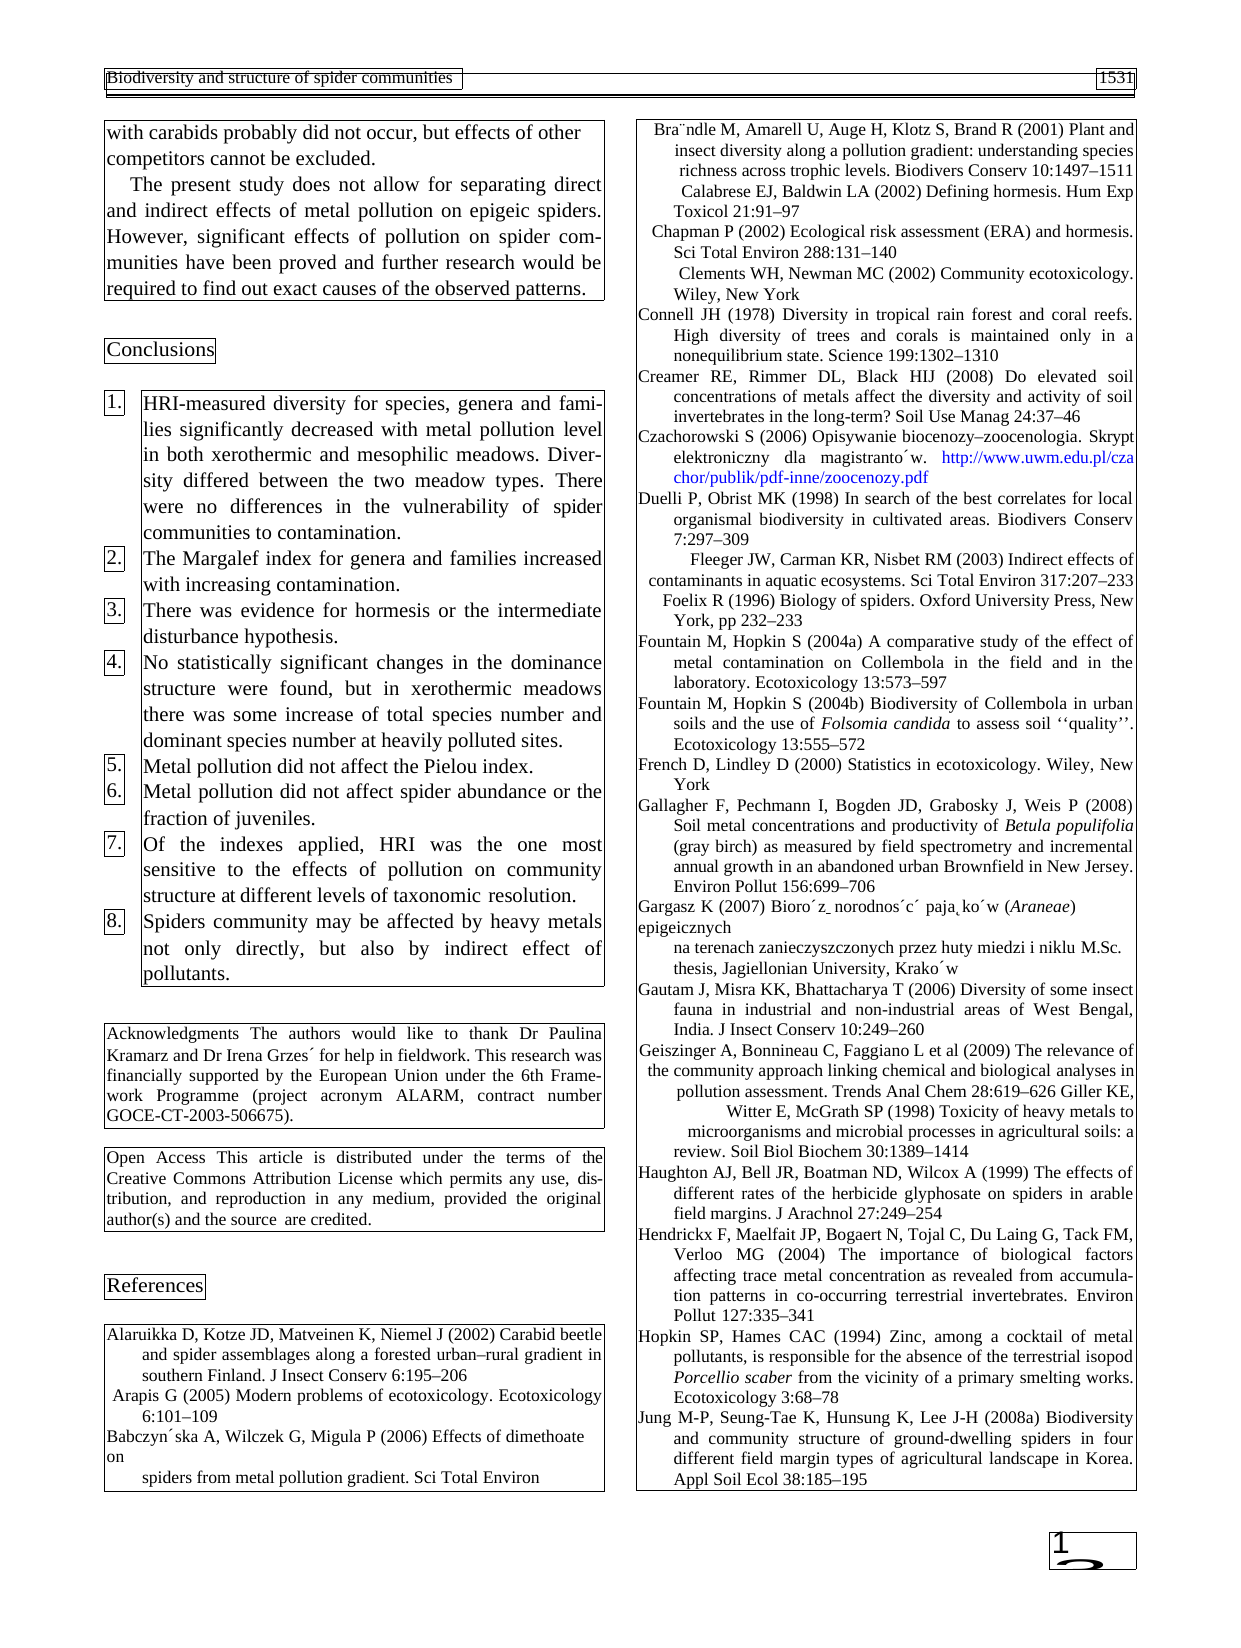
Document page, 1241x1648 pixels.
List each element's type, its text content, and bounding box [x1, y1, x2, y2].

text Fountain M, Hopkin S (2004b) Biodiversity of Collembola in urban soils and the use of Folsomia candida to assess soil ‘‘quality’’. Ecotoxicology 13:555–572 [638, 692, 1134, 754]
text Wiley, New York [673, 283, 1136, 304]
text Czachorowski S (2006) Opisywanie biocenozy–zoocenologia. Skrypt elektroniczny dla magistranto´w. http://www.uwm.edu.pl/cza chor/publik/pdf-inne/zoocenozy.pdf [638, 427, 1134, 487]
text 4. [106, 651, 124, 673]
text Hendrickx F, Maelfait JP, Bogaert N, Tojal C, Du Laing G, Tack FM, Verloo MG (2004) The importance of biological factors affecting trace metal concentration as revealed from accumula- tion patterns in co-occurring terrestrial invertebrates. Environ Pollut 127:335–341 [638, 1223, 1134, 1326]
text 7. [106, 832, 124, 854]
text 1531 [1099, 69, 1136, 87]
text [106, 69, 462, 73]
text Hopkin SP, Hames CAC (1994) Zinc, among a cocktail of metal pollutants, is responsible for the absence of the terrestrial isopod Porcellio scaber from the vicinity of a primary smelting works. Ecotoxicology 3:68–78 [638, 1326, 1134, 1407]
text Duelli P, Obrist MK (1998) In search of the best correlates for local organismal biodiversity in cultivated areas. Biodivers Conserv 7:297–309 [638, 488, 1134, 549]
text No statistically significant changes in the dominance structure were found, but in xerothermic meadows there was some increase of total species number and dominant species number at heavily polluted sites. [143, 650, 602, 752]
text Biodiversity and structure of spider communities [107, 74, 462, 87]
text Arapis G (2005) Modern problems of ecotoxicology. Ecotoxicology 6:101–109 [112, 1385, 602, 1426]
text Jung M-P, Seung-Tae K, Hunsung K, Lee J-H (2008a) Biodiversity and community structure of ground-dwelling spiders in four different field margin types of agricultural landscape in Korea. Appl Soil Ecol 38:185–195 [638, 1407, 1134, 1489]
text There was evidence for hormesis or the intermediate disturbance hypothesis. [143, 598, 602, 648]
text HRI-measured diversity for species, genera and fami- lies significantly decreased with metal pollution level in both xerothermic and mesophilic meadows. Diver- sity differed between the two meadow types. There were no differences in the vulnerability of spider communities to contamination. [143, 391, 602, 544]
text spiders from metal pollution gradient. Sci Total Environ 370:352–359 [142, 1467, 601, 1491]
text Bra¨ndle M, Amarell U, Auge H, Klotz S, Brand R (2001) Plant and insect diversity along a pollution gradient: understanding species richness across trophic levels. Biodivers Conserv 10:1497–1511 Calabrese EJ, Baldwin LA (2002) Defining hormesis. Hum Exp [638, 120, 1134, 201]
text 3. [106, 599, 124, 621]
text Of the indexes applied, HRI was the one most sensitive to the effects of pollution on community structure at different levels of taxonomic resolution. [143, 831, 602, 907]
text Chapman P (2002) Ecological risk assessment (ERA) and hormesis. [637, 221, 1134, 242]
text Conclusions [106, 339, 215, 361]
text Creamer RE, Rimmer DL, Black HIJ (2008) Do elevated soil concentrations of metals affect the diversity and activity of soil invertebrates in the long-term? Soil Use Manag 24:37–46 [638, 365, 1134, 427]
text Toxicol 21:91–97 [673, 201, 1136, 221]
text Alaruikka D, Kotze JD, Matveinen K, Niemel J (2002) Carabid beetle and spider assemblages along a forested urban–rural gradient in southern Finland. J Insect Conserv 6:195–206 [106, 1325, 603, 1385]
text Open Access This article is distributed under the terms of the Creative Commons Attribution License which permits any use, dis- tribution, and reproduction in any medium, provided the original author(s) and the source are credited. [106, 1148, 603, 1229]
text Metal pollution did not affect spider abundance or the fraction of juveniles. [143, 779, 602, 829]
text Clements WH, Newman MC (2002) Community ecotoxicology. [637, 263, 1134, 283]
text The present study does not allow for separating direct and indirect effects of metal pollution on epigeic spiders. However, significant effects of pollution on spider com- munities have been proved and further research would be required to find out exact causes of the observed patterns. [106, 172, 602, 299]
text Sci Total Environ 288:131–140 [673, 242, 1136, 262]
text na terenach zanieczyszczonych przez huty miedzi i niklu M.Sc. thesis, Jagiellonian University, Krako´w [673, 938, 1133, 978]
text Babczyn´ska A, Wilczek G, Migula P (2006) Effects of dimethoate on [106, 1426, 604, 1467]
text French D, Lindley D (2000) Statistics in ecotoxicology. Wiley, New York [638, 754, 1134, 794]
text Fountain M, Hopkin S (2004a) A comparative study of the effect of metal contamination on Collembola in the field and in the laboratory. Ecotoxicology 13:573–597 [638, 631, 1134, 692]
text Connell JH (1978) Diversity in tropical rain forest and coral reefs. High diversity of trees and corals is maintained only in a nonequilibrium state. Science 199:1302–1310 [638, 304, 1134, 365]
text Gautam J, Misra KK, Bhattacharya T (2006) Diversity of some insect fauna in industrial and non-industrial areas of West Bengal, India. J Insect Conserv 10:249–260 [638, 978, 1134, 1039]
text 2. [106, 547, 124, 569]
text Gargasz K (2007) Bioro´z_ norodnos´c´ paja˛ko´w (Araneae) epigeicznych [638, 897, 1136, 937]
text 8. [106, 910, 124, 932]
text Gallagher F, Pechmann I, Bogden JD, Grabosky J, Weis P (2008) Soil metal concentrations and productivity of Betula populifolia (gray birch) as measured by field spectrometry and incremental annual growth in an abandoned urban Brownfield in New Jersey. Environ Pollut 156:699–706 [638, 794, 1134, 897]
text Acknowledgments The authors would like to thank Dr Paulina Kramarz and Dr Irena Grzes´ for help in fieldwork. This research was financially supported by the European Union under the 6th Frame- work Programme (project acronym ALARM, contract number GOCE-CT-2003-506675). [106, 1024, 602, 1126]
text References [106, 1275, 205, 1297]
text with carabids probably did not occur, but effects of other competitors cannot be excluded. [106, 121, 604, 170]
text Fleeger JW, Carman KR, Nisbet RM (2003) Indirect effects of contaminants in aquatic ecosystems. Sci Total Environ 317:207–233 Foelix R (1996) Biology of spiders. Oxford University Press, New [637, 549, 1134, 610]
text 1 3 [1051, 1533, 1136, 1569]
text review. Soil Biol Biochem 30:1389–1414 [673, 1142, 1136, 1162]
text The Margalef index for genera and families increased with increasing contamination. [143, 546, 602, 596]
text Spiders community may be affected by heavy metals not only directly, but also by indirect effect of pollutants. [143, 909, 602, 985]
text York, pp 232–233 [673, 611, 1136, 631]
text 6. [106, 778, 124, 802]
text 1. [106, 391, 124, 413]
text Haughton AJ, Bell JR, Boatman ND, Wilcox A (1999) The effects of different rates of the herbicide glyphosate on spiders in arable field margins. J Arachnol 27:249–254 [638, 1162, 1134, 1223]
text Metal pollution did not affect the Pielou index. [143, 754, 604, 778]
text Geiszinger A, Bonnineau C, Faggiano L et al (2009) The relevance of the community approach linking chemical and biological analyses in pollution assessment. Trends Anal Chem 28:619–626 Giller KE, Witter E, McGrath SP (1998) Toxicity of heavy metals to microorganisms and microbial processes in agricultural soils: a [637, 1040, 1134, 1142]
text 5. [106, 755, 124, 776]
